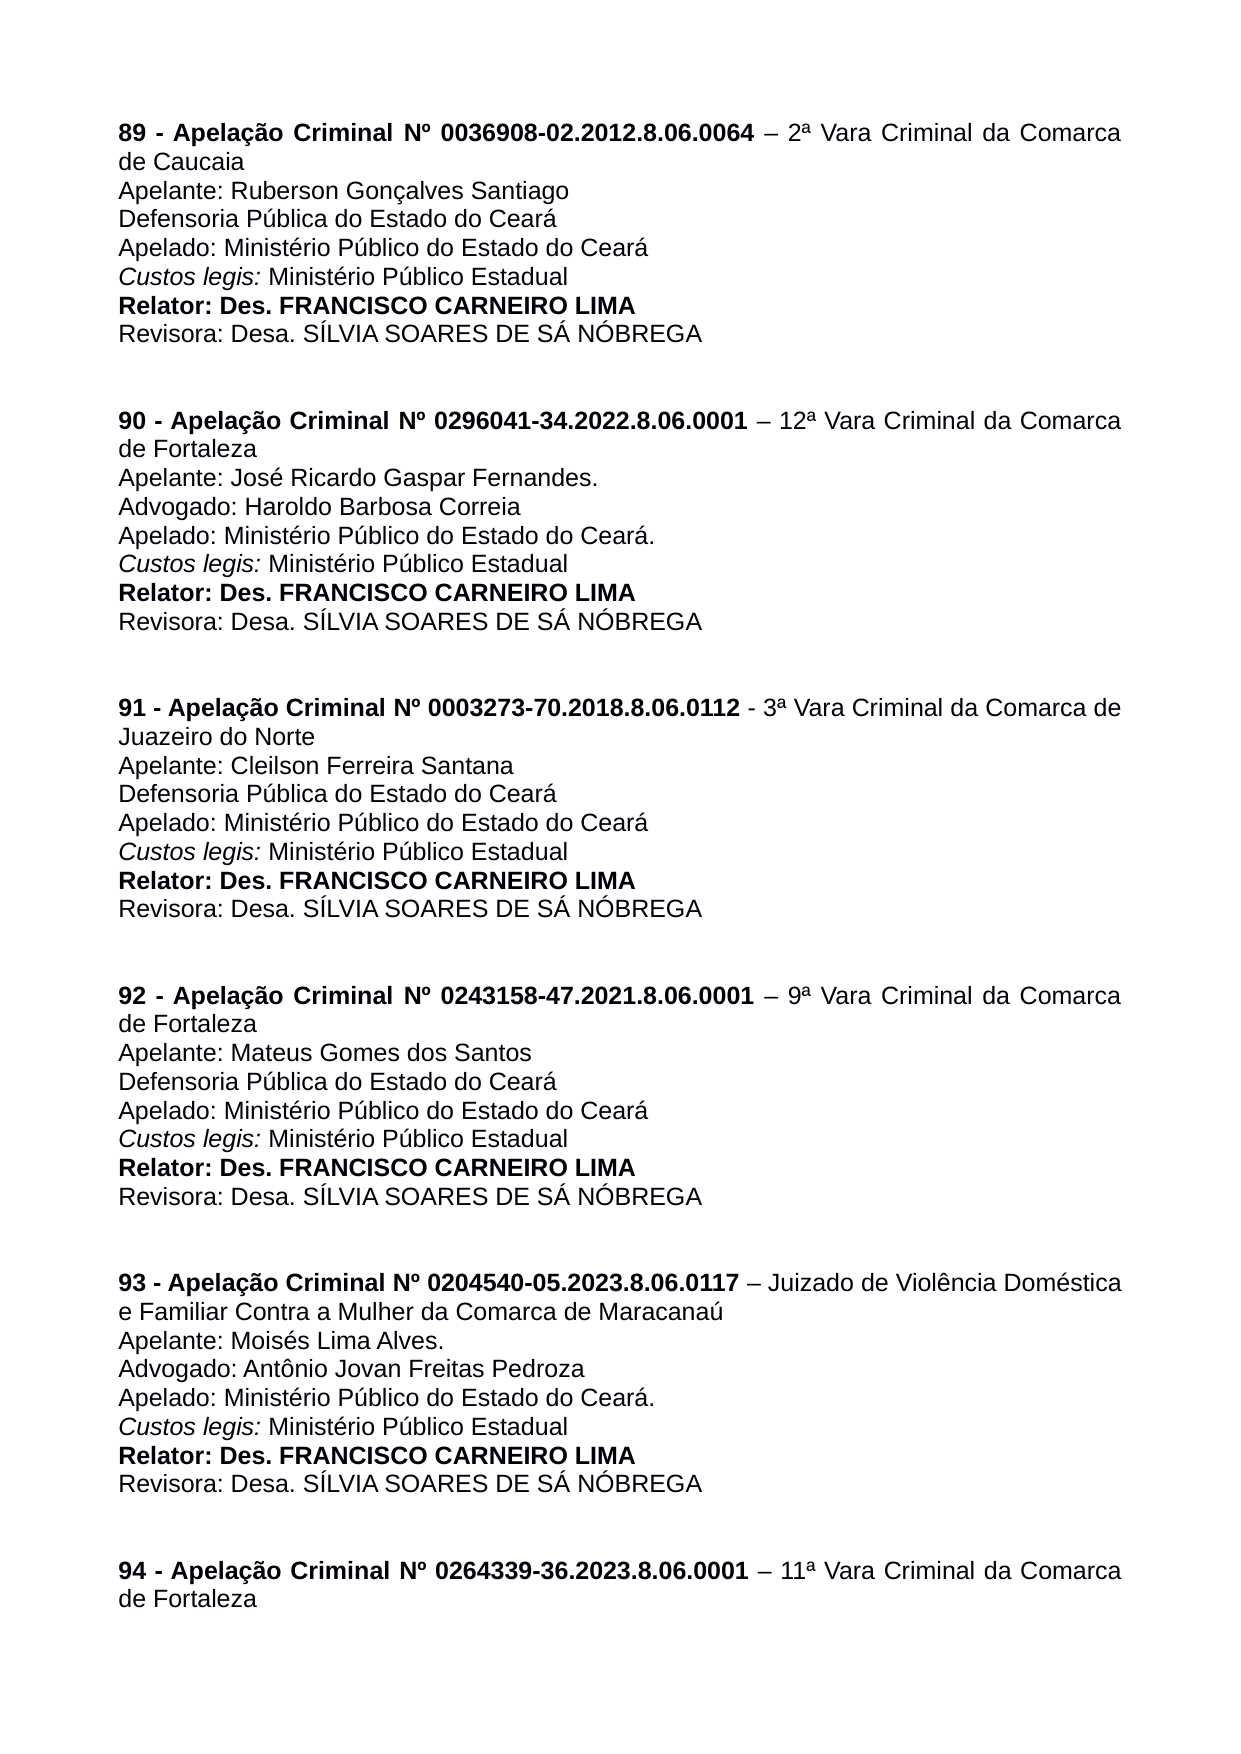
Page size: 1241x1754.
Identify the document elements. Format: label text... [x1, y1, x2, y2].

text Revisora: Desa. SÍLVIA SOARES DE SÁ NÓBREGA [118, 319, 1122, 348]
text Apelado: Ministério Público do Estado do Ceará. [118, 521, 1122, 549]
text Advogado: Antônio Jovan Freitas Pedroza [118, 1354, 1122, 1383]
text Revisora: Desa. SÍLVIA SOARES DE SÁ NÓBREGA [118, 607, 1122, 636]
text Defensoria Pública do Estado do Ceará [118, 204, 1122, 233]
text Custos legis: Ministério Público Estadual [118, 837, 1122, 866]
text Defensoria Pública do Estado do Ceará [118, 1067, 1122, 1096]
text 90 - Apelação Criminal Nº 0296041-34.2022.8.06.0001 – 12ª Vara Criminal da Comarca de Fortaleza [118, 406, 1122, 463]
text Apelado: Ministério Público do Estado do Ceará [118, 233, 1122, 262]
text Revisora: Desa. SÍLVIA SOARES DE SÁ NÓBREGA [118, 1469, 1122, 1498]
text Apelado: Ministério Público do Estado do Ceará. [118, 1383, 1122, 1412]
text Relator: Des. FRANCISCO CARNEIRO LIMA [118, 1441, 1122, 1469]
text 92 - Apelação Criminal Nº 0243158-47.2021.8.06.0001 – 9ª Vara Criminal da Comarca de Fortaleza [118, 981, 1122, 1038]
text Revisora: Desa. SÍLVIA SOARES DE SÁ NÓBREGA [118, 894, 1122, 923]
text Advogado: Haroldo Barbosa Correia [118, 492, 1122, 521]
text 93 - Apelação Criminal Nº 0204540-05.2023.8.06.0117 – Juizado de Violência Doméstica e Familiar Contra a Mulher da Comarca de Maracanaú [118, 1268, 1122, 1326]
text Apelante: José Ricardo Gaspar Fernandes. [118, 463, 1122, 492]
text Relator: Des. FRANCISCO CARNEIRO LIMA [118, 291, 1122, 319]
text Apelante: Mateus Gomes dos Santos [118, 1038, 1122, 1067]
text Custos legis: Ministério Público Estadual [118, 1412, 1122, 1441]
text Defensoria Pública do Estado do Ceará [118, 779, 1122, 808]
text Relator: Des. FRANCISCO CARNEIRO LIMA [118, 866, 1122, 894]
text Revisora: Desa. SÍLVIA SOARES DE SÁ NÓBREGA [118, 1182, 1122, 1211]
text Relator: Des. FRANCISCO CARNEIRO LIMA [118, 578, 1122, 607]
text Apelante: Moisés Lima Alves. [118, 1326, 1122, 1354]
text 89 - Apelação Criminal Nº 0036908-02.2012.8.06.0064 – 2ª Vara Criminal da Comarca de Caucaia [118, 118, 1122, 176]
text 91 - Apelação Criminal Nº 0003273-70.2018.8.06.0112 - 3ª Vara Criminal da Comarca de Juazeiro do Norte [118, 693, 1122, 751]
text 94 - Apelação Criminal Nº 0264339-36.2023.8.06.0001 – 11ª Vara Criminal da Comarca de Fortaleza [118, 1556, 1122, 1613]
text Custos legis: Ministério Público Estadual [118, 549, 1122, 578]
text Apelado: Ministério Público do Estado do Ceará [118, 1096, 1122, 1124]
text Relator: Des. FRANCISCO CARNEIRO LIMA [118, 1153, 1122, 1182]
text Apelante: Ruberson Gonçalves Santiago [118, 176, 1122, 204]
text Custos legis: Ministério Público Estadual [118, 262, 1122, 291]
text Apelado: Ministério Público do Estado do Ceará [118, 808, 1122, 837]
text Custos legis: Ministério Público Estadual [118, 1124, 1122, 1153]
text Apelante: Cleilson Ferreira Santana [118, 751, 1122, 779]
